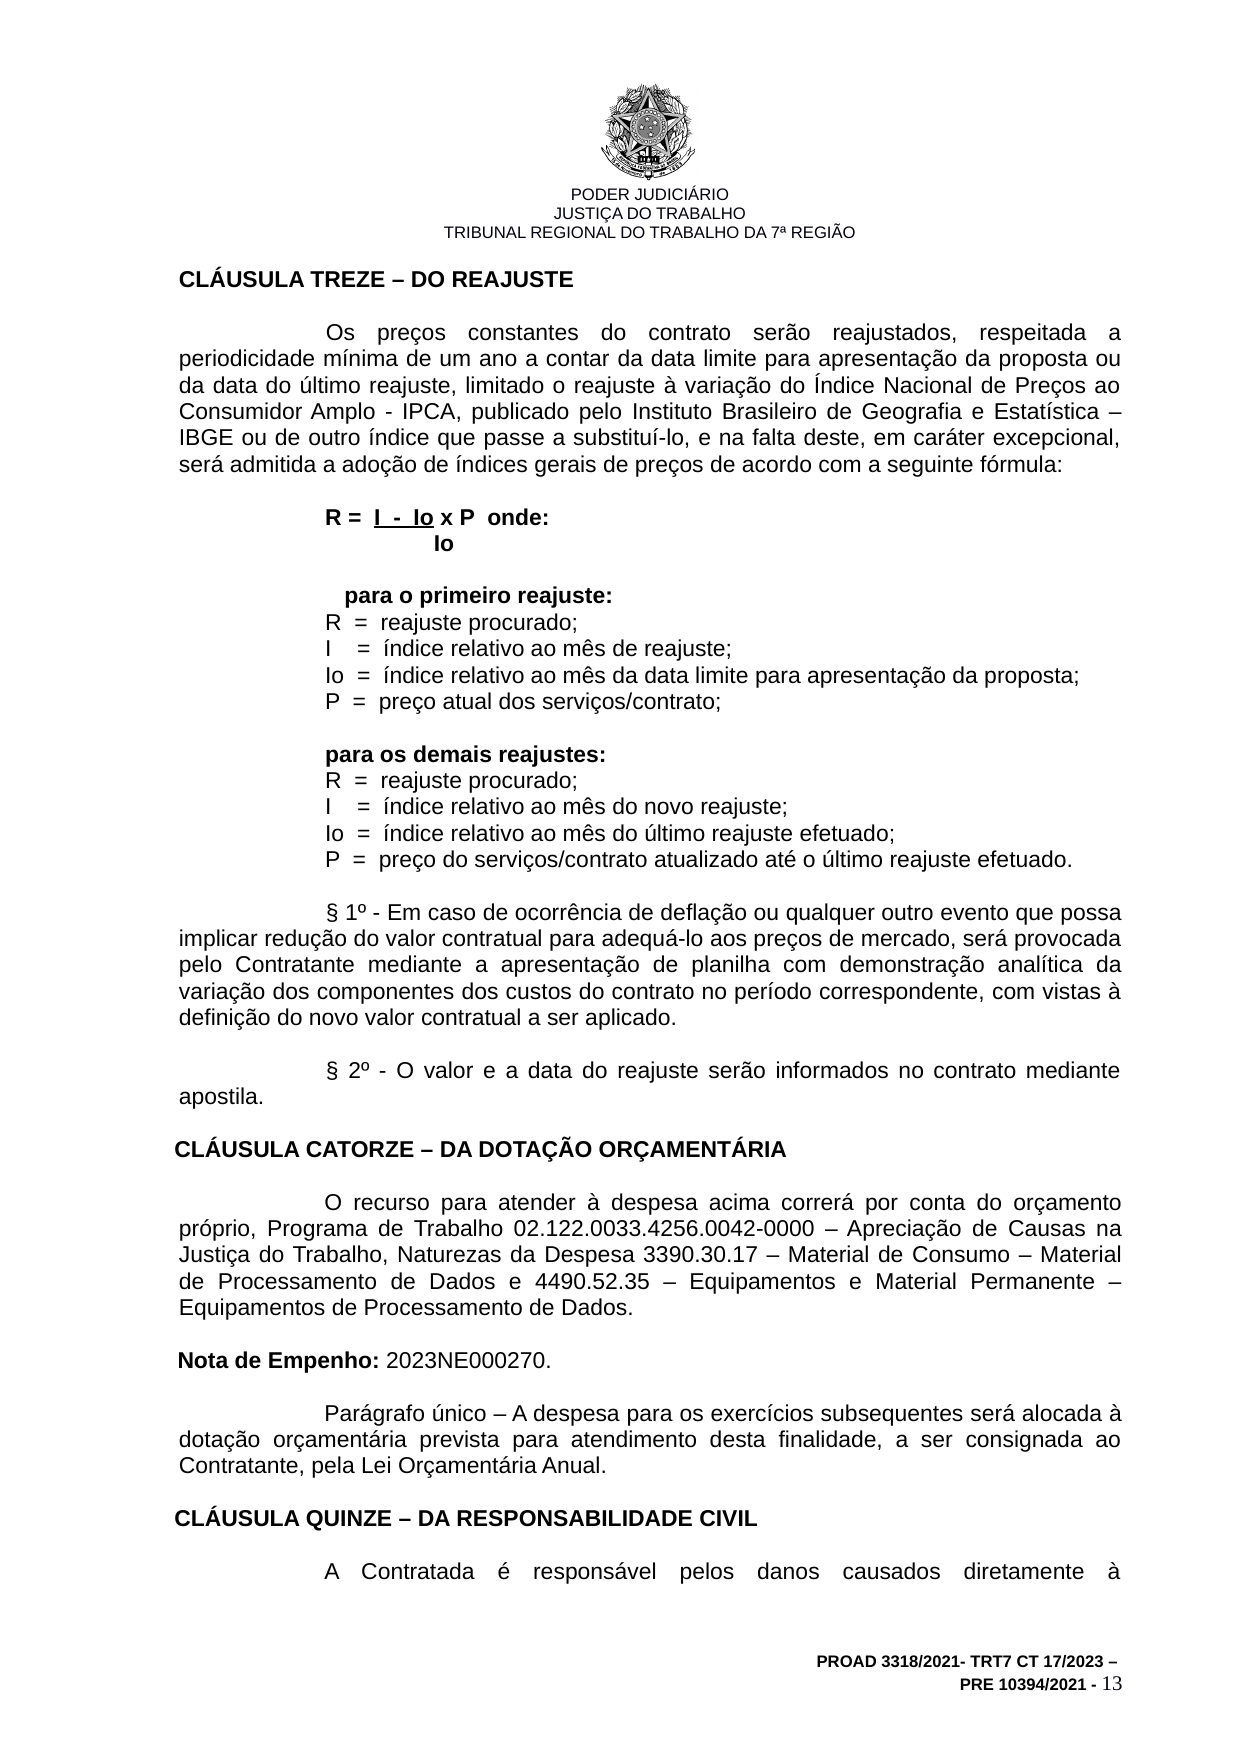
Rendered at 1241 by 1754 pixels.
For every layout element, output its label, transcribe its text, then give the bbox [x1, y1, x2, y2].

text § 2º - O valor e a data do reajuste serão informados no contrato mediante apostila. [179, 1057, 1122, 1109]
text CLÁUSULA CATORZE – DA DOTAÇÃO ORÇAMENTÁRIA [174, 1136, 1117, 1162]
text Parágrafo único – A despesa para os exercícios subsequentes será alocada à dotação orçamentária prevista para atendimento desta finalidade, a ser consignada ao Contratante, pela Lei Orçamentária Anual. [179, 1399, 1122, 1478]
text R = reajuste procurado; [325, 609, 1122, 635]
text A Contratada é responsável pelos danos causados diretamente à [177, 1558, 1121, 1584]
text Io = índice relativo ao mês da data limite para apresentação da proposta; [325, 662, 1122, 688]
list para os demais reajustes: [325, 741, 1122, 767]
list para o primeiro reajuste: [325, 582, 1122, 609]
text R = I - Io x P onde: [325, 503, 1122, 530]
text CLÁUSULA TREZE – DO REAJUSTE [177, 266, 1117, 293]
text I = índice relativo ao mês do novo reajuste; [325, 793, 1122, 820]
subtitle Io [370, 530, 1122, 556]
text R = reajuste procurado; [325, 767, 1122, 793]
text I = índice relativo ao mês de reajuste; [325, 635, 1122, 662]
text Io = índice relativo ao mês do último reajuste efetuado; [325, 820, 1122, 846]
text P = preço do serviços/contrato atualizado até o último reajuste efetuado. [325, 846, 1122, 872]
text O recurso para atender à despesa acima correrá por conta do orçamento próprio, Programa de Trabalho 02.122.0033.4256.0042-0000 – Apreciação de Causas na Justiça do Trabalho, Naturezas da Despesa 3390.30.17 – Material de Consumo – Material de Processamento de Dados e 4490.52.35 – Equipamentos e Material Permanente – Equipamentos de Processamento de Dados. [179, 1189, 1122, 1320]
text Nota de Empenho: 2023NE000270. [177, 1347, 1122, 1373]
text P = preço atual dos serviços/contrato; [325, 688, 1122, 714]
text § 1º - Em caso de ocorrência de deflação ou qualquer outro evento que possa implicar redução do valor contratual para adequá-lo aos preços de mercado, será provocada pelo Contratante mediante a apresentação de planilha com demonstração analítica da variação dos componentes dos custos do contrato no período correspondente, com vistas à definição do novo valor contratual a ser aplicado. [179, 899, 1122, 1031]
text Os preços constantes do contrato serão reajustados, respeitada a periodicidade mínima de um ano a contar da data limite para apresentação da proposta ou da data do último reajuste, limitado o reajuste à variação do Índice Nacional de Preços ao Consumidor Amplo - IPCA, publicado pelo Instituto Brasileiro de Geografia e Estatística – IBGE ou de outro índice que passe a substituí-lo, e na falta deste, em caráter excepcional, será admitida a adoção de índices gerais de preços de acordo com a seguinte fórmula: [179, 319, 1122, 477]
text CLÁUSULA QUINZE – DA RESPONSABILIDADE CIVIL [174, 1505, 1117, 1531]
